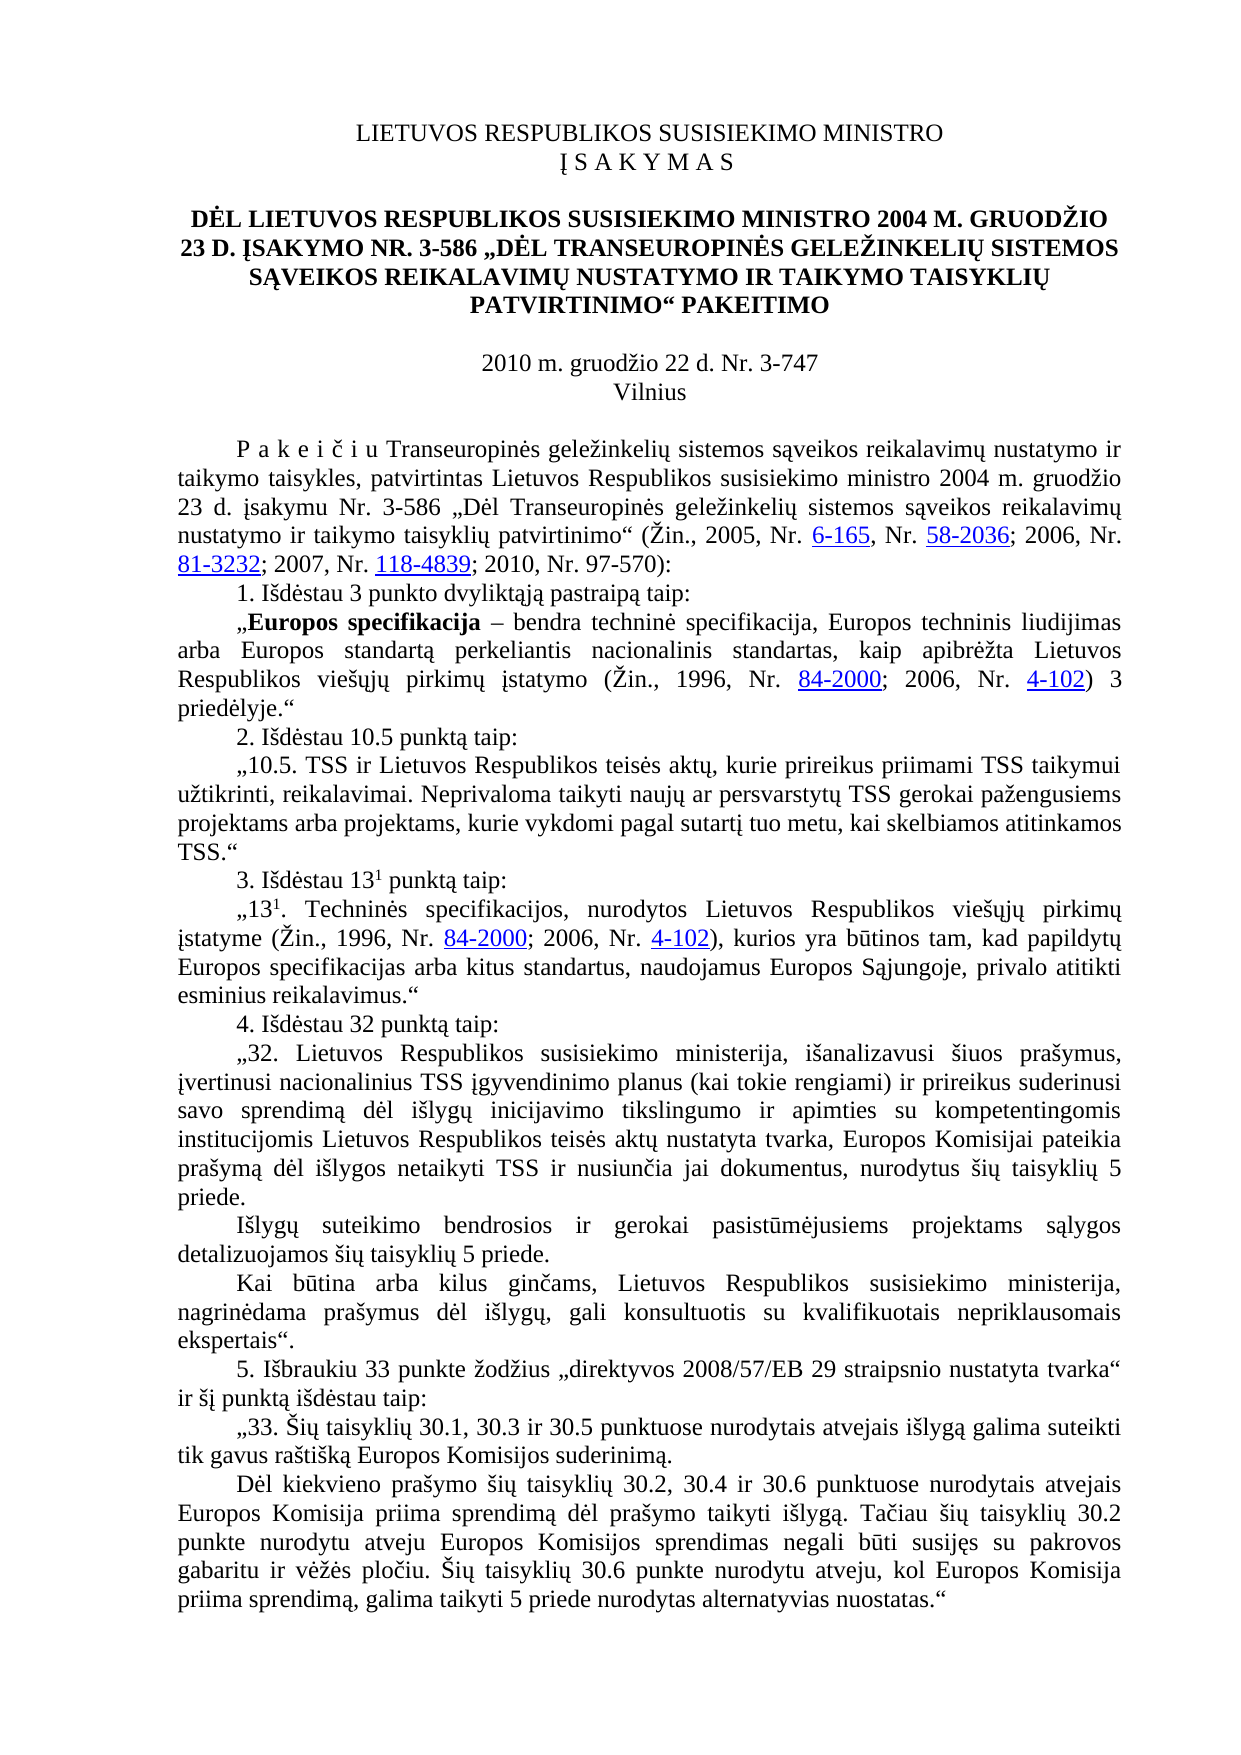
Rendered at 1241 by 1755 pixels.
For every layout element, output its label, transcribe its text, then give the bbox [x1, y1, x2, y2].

text Kai būtina arba kilus ginčams, Lietuvos Respublikos susisiekimo ministerija, nagrinėdama prašymus dėl išlygų, gali konsultuotis su kvalifikuotais nepriklausomais ekspertais“. [177, 1268, 1122, 1354]
text Dėl kiekvieno prašymo šių taisyklių 30.2, 30.4 ir 30.6 punktuose nurodytais atvejais Europos Komisija priima sprendimą dėl prašymo taikyti išlygą. Tačiau šių taisyklių 30.2 punkte nurodytu atveju Europos Komisijos sprendimas negali būti susijęs su pakrovos gabaritu ir vėžės pločiu. Šių taisyklių 30.6 punkte nurodytu atveju, kol Europos Komisija priima sprendimą, galima taikyti 5 priede nurodytas alternatyvias nuostatas.“ [177, 1469, 1122, 1613]
text LIETUVOS RESPUBLIKOS SUSISIEKIMO MINISTRO [177, 118, 1122, 147]
text 2. Išdėstau 10.5 punktą taip: [177, 722, 1122, 751]
text Vilnius [177, 377, 1122, 406]
text „32. Lietuvos Respublikos susisiekimo ministerija, išanalizavusi šiuos prašymus, įvertinusi nacionalinius TSS įgyvendinimo planus (kai tokie rengiami) ir prireikus suderinusi savo sprendimą dėl išlygų inicijavimo tikslingumo ir apimties su kompetentingomis institucijomis Lietuvos Respublikos teisės aktų nustatyta tvarka, Europos Komisijai pateikia prašymą dėl išlygos netaikyti TSS ir nusiunčia jai dokumentus, nurodytus šių taisyklių 5 priede. [177, 1038, 1122, 1211]
text 5. Išbraukiu 33 punkte žodžius „direktyvos 2008/57/EB 29 straipsnio nustatyta tvarka“ ir šį punktą išdėstau taip: [177, 1354, 1122, 1412]
text 2010 m. gruodžio 22 d. Nr. 3-747 [177, 348, 1122, 377]
text „Europos specifikacija – bendra techninė specifikacija, Europos techninis liudijimas arba Europos standartą perkeliantis nacionalinis standartas, kaip apibrėžta Lietuvos Respublikos viešųjų pirkimų įstatymo (Žin., 1996, Nr. 84-2000; 2006, Nr. 4-102) 3 priedėlyje.“ [177, 607, 1122, 722]
text „33. Šių taisyklių 30.1, 30.3 ir 30.5 punktuose nurodytais atvejais išlygą galima suteikti tik gavus raštišką Europos Komisijos suderinimą. [177, 1412, 1122, 1469]
text DĖL Lietuvos Respublikos susisiekimo ministro 2004 m. gruodžio 23 d. įsakymO Nr. 3-586 „Dėl transeuropinės geležinkelių sistemos sąveikos reikalavimų nustatymo ir taikymo taisyklių patvirtinimo“ pakeitimo [177, 204, 1122, 319]
text „10.5. TSS ir Lietuvos Respublikos teisės aktų, kurie prireikus priimami TSS taikymui užtikrinti, reikalavimai. Neprivaloma taikyti naujų ar persvarstytų TSS gerokai pažengusiems projektams arba projektams, kurie vykdomi pagal sutartį tuo metu, kai skelbiamos atitinkamos TSS.“ [177, 751, 1122, 866]
text 1. Išdėstau 3 punkto dvyliktąją pastraipą taip: [177, 578, 1122, 607]
text „131. Techninės specifikacijos, nurodytos Lietuvos Respublikos viešųjų pirkimų įstatyme (Žin., 1996, Nr. 84-2000; 2006, Nr. 4-102), kurios yra būtinos tam, kad papildytų Europos specifikacijas arba kitus standartus, naudojamus Europos Sąjungoje, privalo atitikti esminius reikalavimus.“ [177, 894, 1122, 1009]
text P a k e i č i u Transeuropinės geležinkelių sistemos sąveikos reikalavimų nustatymo ir taikymo taisykles, patvirtintas Lietuvos Respublikos susisiekimo ministro 2004 m. gruodžio 23 d. įsakymu Nr. 3-586 „Dėl Transeuropinės geležinkelių sistemos sąveikos reikalavimų nustatymo ir taikymo taisyklių patvirtinimo“ (Žin., 2005, Nr. 6-165, Nr. 58-2036; 2006, Nr. 81-3232; 2007, Nr. 118-4839; 2010, Nr. 97-570): [177, 434, 1122, 578]
text 4. Išdėstau 32 punktą taip: [177, 1009, 1122, 1038]
text Į S A K Y M A S [177, 147, 1122, 176]
text 3. Išdėstau 131 punktą taip: [177, 866, 1122, 894]
text Išlygų suteikimo bendrosios ir gerokai pasistūmėjusiems projektams sąlygos detalizuojamos šių taisyklių 5 priede. [177, 1211, 1122, 1268]
